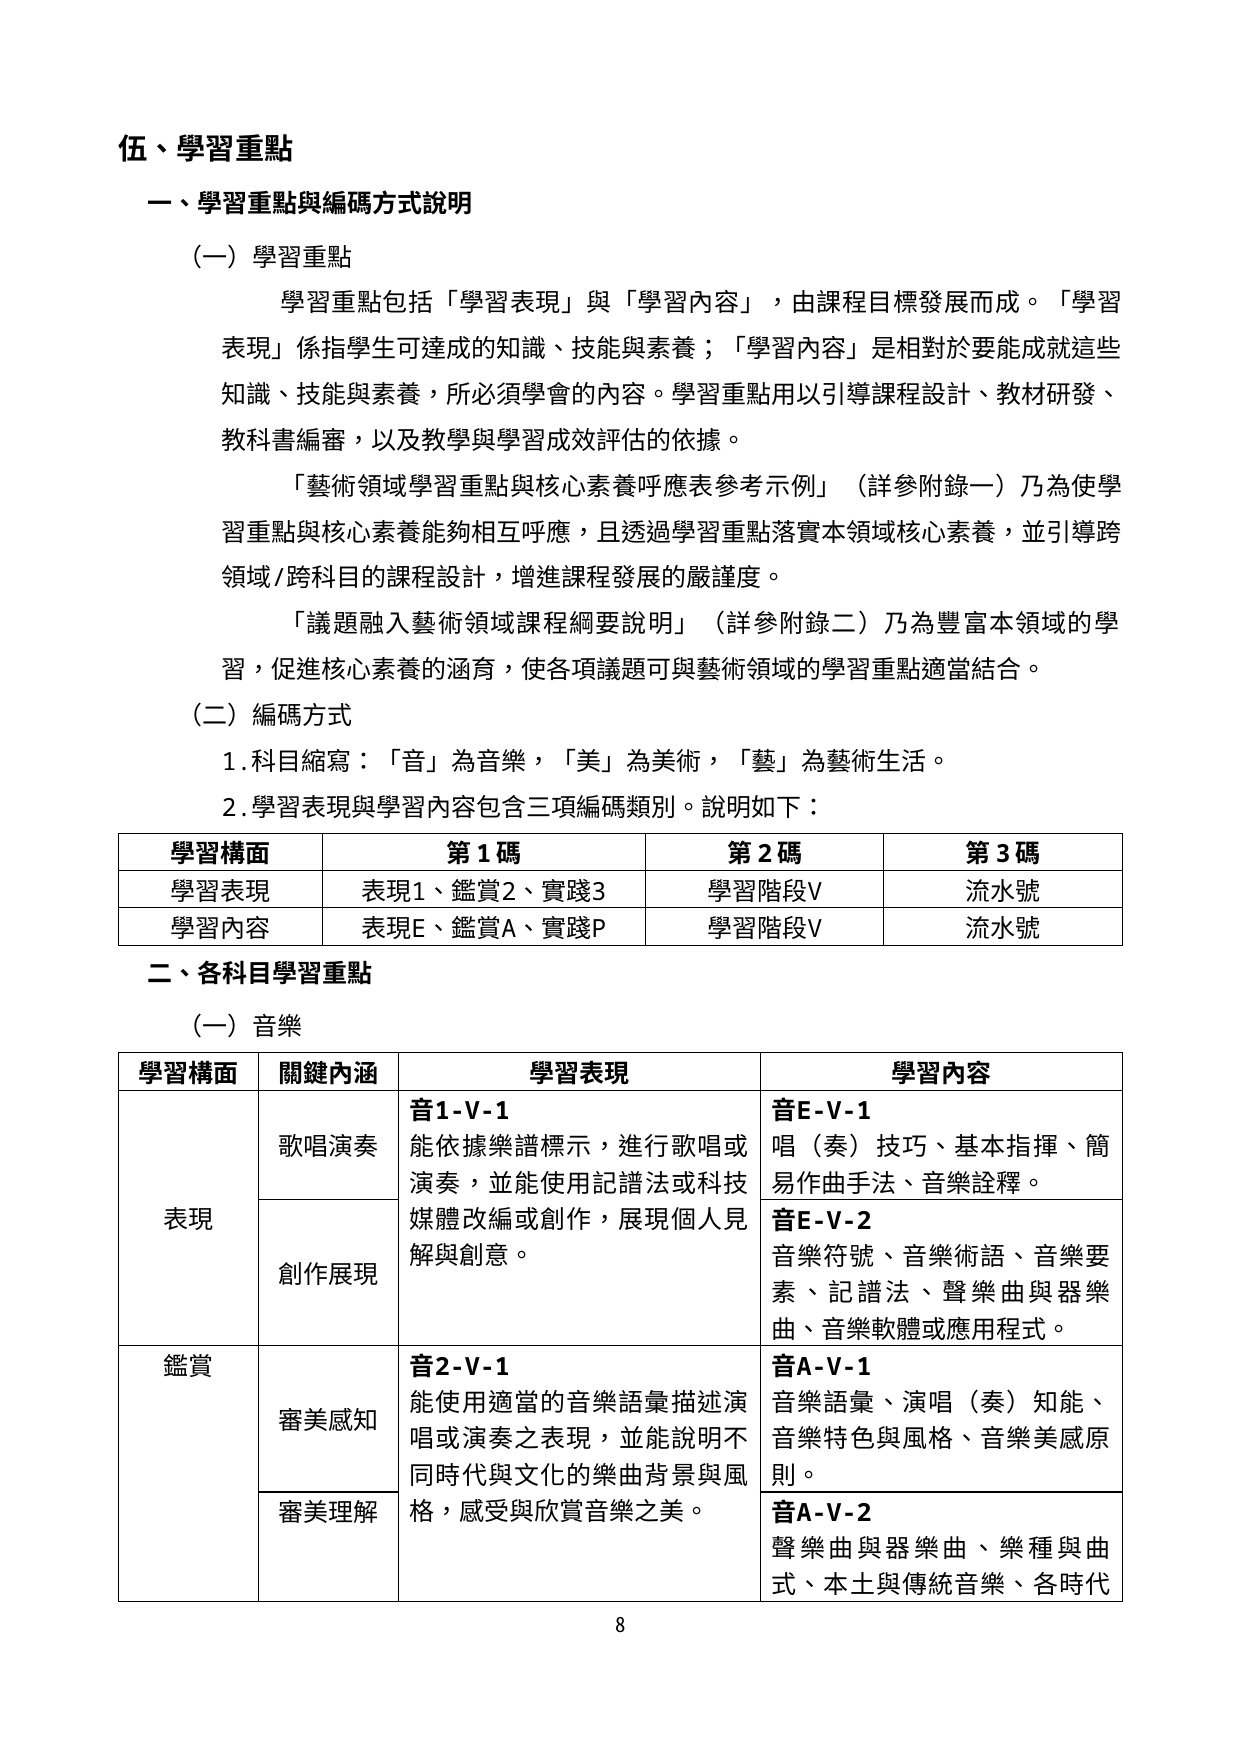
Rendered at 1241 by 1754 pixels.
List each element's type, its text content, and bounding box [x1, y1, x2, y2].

text 1.科目縮寫：「音」為音樂，「美」為美術，「藝」為藝術生活。 [168, 733, 1122, 779]
table_header 關鍵內涵 [259, 1053, 398, 1089]
table_header 學習內容 [761, 1053, 1122, 1089]
text 「藝術領域學習重點與核心素養呼應表參考示例」（詳參附錄一）乃為使學習重點與核心素養能夠相互呼應，且透過學習重點落實本領域核心素養，並引導跨領域/跨科目的課程設計，增進課程發展的嚴謹度。 [221, 458, 1122, 596]
text 2.學習表現與學習內容包含三項編碼類別。說明如下： [168, 779, 1122, 825]
table_cell 表現 [119, 1091, 258, 1345]
text 二、各科目學習重點 [148, 946, 1122, 991]
table_cell 學習表現 [119, 871, 322, 907]
table_cell 音E-V-1 唱（奏）技巧、基本指揮、簡易作曲手法、音樂詮釋。 [761, 1091, 1122, 1199]
text （二）編碼方式 [177, 688, 1122, 733]
table_cell 流水號 [884, 871, 1122, 907]
table_cell 表現E、鑑賞A、實踐P [323, 908, 645, 944]
table_cell 音1-V-1 能依據樂譜標示，進行歌唱或演奏，並能使用記譜法或科技媒體改編或創作，展現個人見解與創意。 [399, 1091, 760, 1345]
table_header 第2碼 [646, 834, 883, 870]
table_cell 學習階段V [646, 871, 883, 907]
table_cell 鑑賞 [119, 1346, 258, 1601]
table_cell 學習階段V [646, 908, 883, 944]
text 「議題融入藝術領域課程綱要說明」（詳參附錄二）乃為豐富本領域的學習，促進核心素養的涵育，使各項議題可與藝術領域的學習重點適當結合。 [221, 596, 1122, 688]
text （一）學習重點 [177, 229, 1122, 275]
text 一、學習重點與編碼方式說明 [148, 176, 1122, 222]
table_cell 審美感知 [259, 1346, 398, 1491]
table_cell 創作展現 [259, 1200, 398, 1345]
table_cell 歌唱演奏 [259, 1091, 398, 1199]
table_cell 表現1、鑑賞2、實踐3 [323, 871, 645, 907]
table_cell 音2-V-1 能使用適當的音樂語彙描述演唱或演奏之表現，並能說明不同時代與文化的樂曲背景與風格，感受與欣賞音樂之美。 [399, 1346, 760, 1601]
table_cell 音A-V-2 聲樂曲與器樂曲、樂種與曲式、本土與傳統音樂、各時代 [761, 1493, 1122, 1601]
table_cell 音E-V-2 音樂符號、音樂術語、音樂要素、記譜法、聲樂曲與器樂曲、音樂軟體或應用程式。 [761, 1200, 1122, 1345]
table_header 學習構面 [119, 1053, 258, 1089]
text 伍、學習重點 [118, 123, 1122, 168]
table_header 第1碼 [323, 834, 645, 870]
table_header 學習構面 [119, 834, 322, 870]
table_cell 流水號 [884, 908, 1122, 944]
table_header 第3碼 [884, 834, 1122, 870]
text 學習重點包括「學習表現」與「學習內容」，由課程目標發展而成。「學習表現」係指學生可達成的知識、技能與素養；「學習內容」是相對於要能成就這些知識、技能與素養，所必須學會的內容。學習重點用以引導課程設計、教材研發、教科書編審，以及教學與學習成效評估的依據。 [221, 275, 1122, 458]
text （一）音樂 [177, 999, 1122, 1045]
table_cell 音A-V-1 音樂語彙、演唱（奏）知能、音樂特色與風格、音樂美感原則。 [761, 1346, 1122, 1491]
table_cell 審美理解 [259, 1493, 398, 1601]
table_header 學習表現 [399, 1053, 760, 1089]
table_cell 學習內容 [119, 908, 322, 944]
